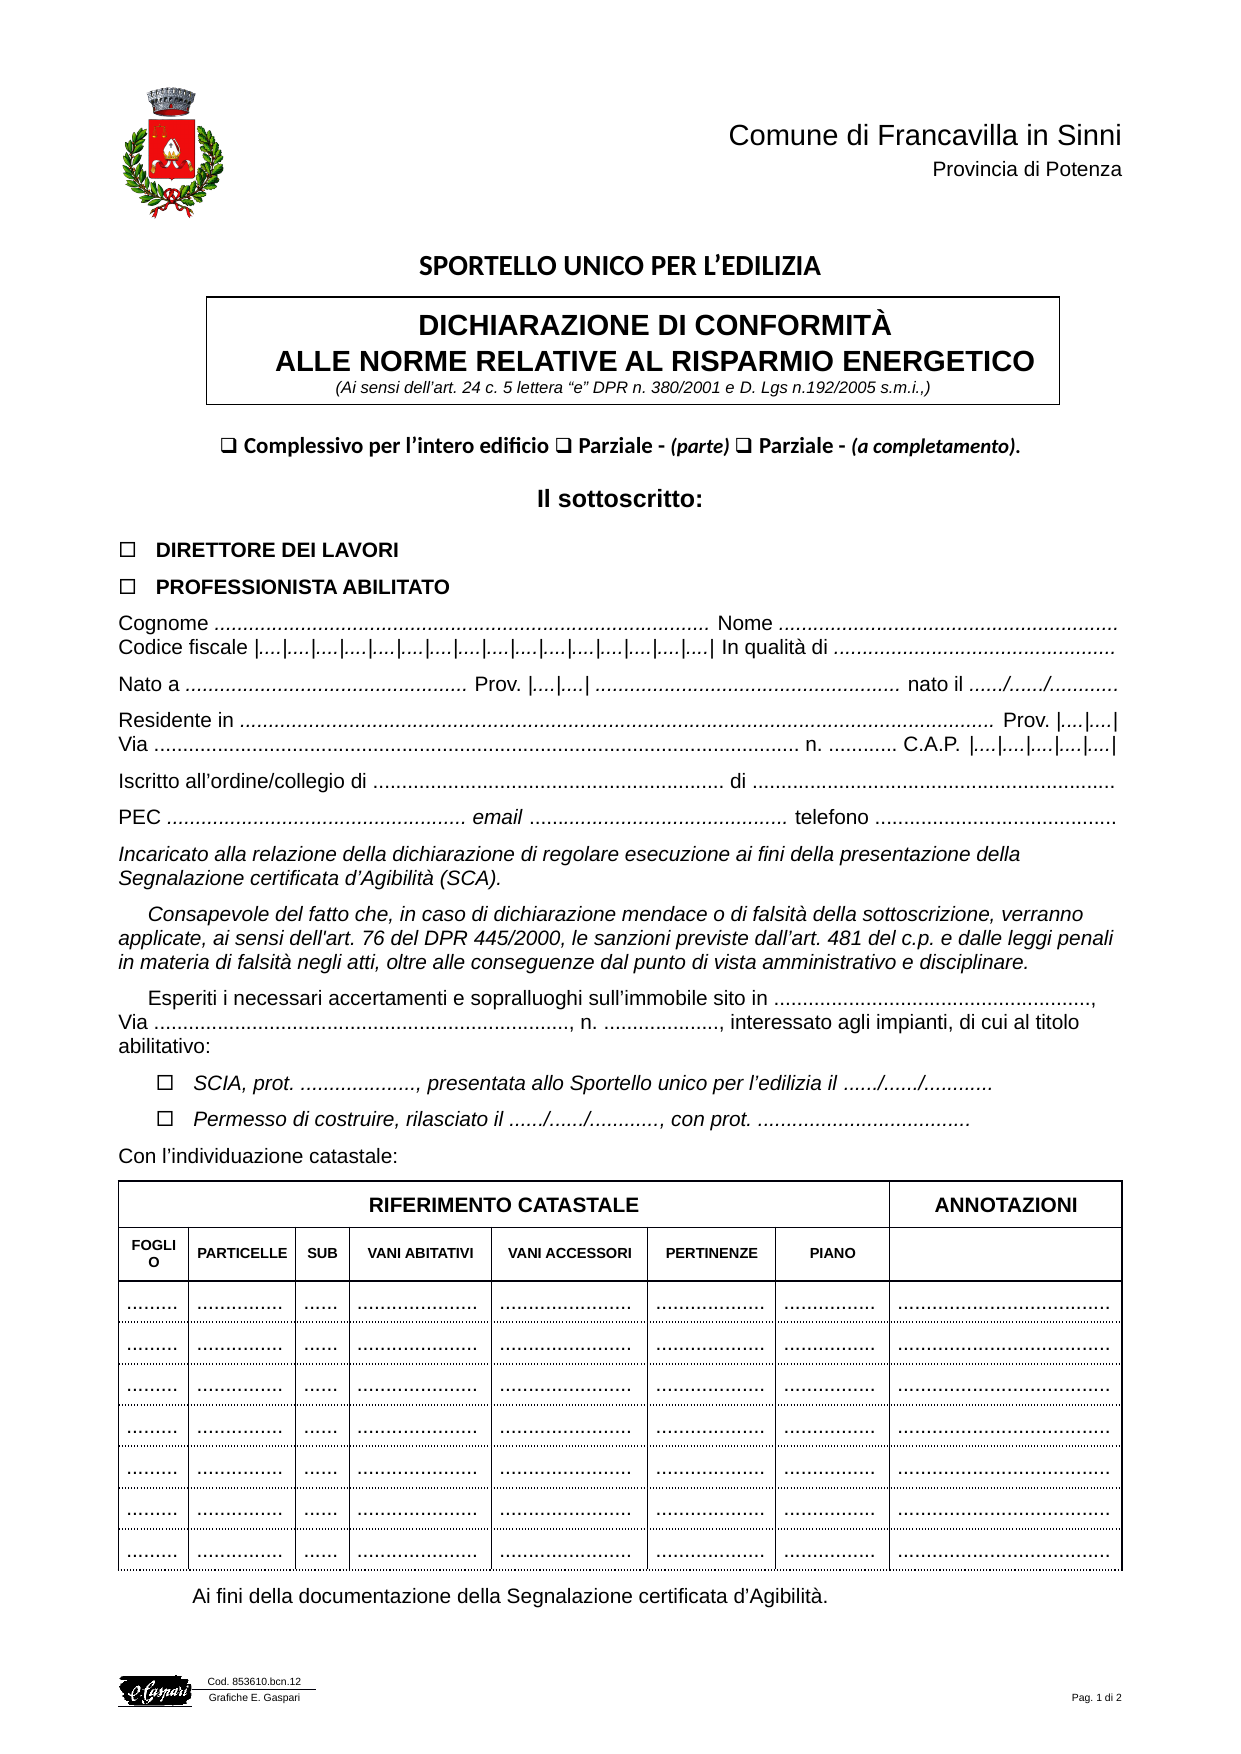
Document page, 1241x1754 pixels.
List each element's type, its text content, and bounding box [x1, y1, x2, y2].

table_cell ................ [776, 1445, 889, 1487]
table_cell ...... [296, 1321, 349, 1362]
table_cell ...... [296, 1363, 349, 1404]
table_cell VANI ACCESSORI [492, 1228, 647, 1280]
table_cell ..................................... [890, 1282, 1121, 1321]
table_cell ....................... [492, 1528, 647, 1569]
text Il sottoscritto: [118, 484, 1122, 513]
table_cell ................... [648, 1528, 775, 1569]
list SCIA, prot. ...................., presentata allo Sportello unico per l’edilizia il ....../....../............ [156, 1071, 1122, 1094]
text Cognome ...................................................................................... Nome ........................................................... Codice fiscale |....|....|....|....|....|....|....|....|....|....|....|....|....|....|....|....| In qualità di ................................................. [118, 611, 1122, 659]
table_cell ..................................... [890, 1528, 1121, 1569]
table_cell ...... [296, 1404, 349, 1445]
text Residente in ................................................................................................................................... Prov. |....|....| Via ................................................................................................................ n. ............ C.A.P. |....|....|....|....|....| [118, 708, 1122, 756]
table_cell ..................................... [890, 1321, 1121, 1362]
table_cell ......... [119, 1363, 188, 1404]
table_cell ..................... [350, 1404, 491, 1445]
table_cell ............... [189, 1528, 295, 1569]
table_cell PIANO [776, 1228, 889, 1280]
table_cell PARTICELLE [189, 1228, 295, 1280]
table_cell ............... [189, 1487, 295, 1528]
text Provincia di Potenza [224, 157, 1122, 181]
table_cell ......... [119, 1528, 188, 1569]
table_cell ................... [648, 1321, 775, 1362]
table_cell ................ [776, 1487, 889, 1528]
table_cell ..................... [350, 1528, 491, 1569]
table_cell ..................... [350, 1363, 491, 1404]
table_cell ................... [648, 1282, 775, 1321]
table_cell ....................... [492, 1404, 647, 1445]
text Ai fini della documentazione della Segnalazione certificata d’Agibilità. [118, 1584, 1122, 1608]
table_cell ................ [776, 1363, 889, 1404]
text Incaricato alla relazione della dichiarazione di regolare esecuzione ai fini della presentazione della Segnalazione certificata d’Agibilità (SCA). [118, 841, 1122, 889]
table_cell PERTINENZE [648, 1228, 775, 1280]
table_cell ..................................... [890, 1445, 1121, 1487]
table_cell ..................... [350, 1487, 491, 1528]
table_cell ..................................... [890, 1404, 1121, 1445]
table_cell FOGLIO [119, 1228, 188, 1280]
table_cell ..................... [350, 1445, 491, 1487]
list Permesso di costruire, rilasciato il ....../....../............, con prot. ..................................... [156, 1107, 1122, 1131]
text PEC .................................................... email ............................................. telefono .......................................... [118, 805, 1122, 829]
table_cell ................ [776, 1282, 889, 1321]
table_cell ..................................... [890, 1487, 1121, 1528]
text  Complessivo per l’intero edificio  Parziale - (parte)  Parziale - (a completamento). [118, 431, 1122, 459]
text Consapevole del fatto che, in caso di dichiarazione mendace o di falsità della sottoscrizione, verranno applicate, ai sensi dell'art. 76 del DPR 445/2000, le sanzioni previste dall’art. 481 del c.p. e dalle leggi penali in materia di falsità negli atti, oltre alle conseguenze dal punto di vista amministrativo e disciplinare. [118, 902, 1122, 974]
text Esperiti i necessari accertamenti e sopralluoghi sull’immobile sito in ......................................................., Via ........................................................................, n. ...................., interessato agli impianti, di cui al titolo abilitativo: [118, 986, 1122, 1058]
table_cell ................ [776, 1321, 889, 1362]
picture [118, 1674, 192, 1706]
table_cell ....................... [492, 1282, 647, 1321]
table_cell ...... [296, 1528, 349, 1569]
table_cell ................... [648, 1445, 775, 1487]
table_cell ............... [189, 1404, 295, 1445]
table_header RIFERIMENTO CATASTALE [119, 1182, 889, 1227]
table_cell ....................... [492, 1487, 647, 1528]
table_cell ................ [776, 1528, 889, 1569]
table_header ANNOTAZIONI [890, 1182, 1121, 1227]
table_cell ....................... [492, 1321, 647, 1362]
list DIRETTORE DEI LAVORI [118, 538, 1122, 562]
table_cell ....................... [492, 1363, 647, 1404]
table_cell ....................... [492, 1445, 647, 1487]
table_cell ...... [296, 1282, 349, 1321]
table_cell ......... [119, 1404, 188, 1445]
picture [122, 87, 224, 219]
table_cell ......... [119, 1445, 188, 1487]
table_cell ..................... [350, 1282, 491, 1321]
text Iscritto all’ordine/collegio di ............................................................. di ............................................................... [118, 768, 1122, 792]
table_cell ......... [119, 1487, 188, 1528]
table_cell ...... [296, 1487, 349, 1528]
table_cell ...... [296, 1445, 349, 1487]
table_cell ............... [189, 1363, 295, 1404]
table_cell ......... [119, 1321, 188, 1362]
text Con l’individuazione catastale: [118, 1144, 1122, 1168]
table_cell [890, 1228, 1121, 1280]
table_cell ............... [189, 1282, 295, 1321]
table_cell ..................................... [890, 1363, 1121, 1404]
table_cell ............... [189, 1321, 295, 1362]
subtitle SPORTELLO UNICO PER L’EDILIZIA [118, 247, 1122, 282]
table_cell ..................... [350, 1321, 491, 1362]
table_cell ................... [648, 1404, 775, 1445]
table_cell ................ [776, 1404, 889, 1445]
table_cell ................... [648, 1363, 775, 1404]
table_cell ......... [119, 1282, 188, 1321]
table_cell VANI ABITATIVI [350, 1228, 491, 1280]
table_cell SUB [296, 1228, 349, 1280]
table_cell ............... [189, 1445, 295, 1487]
text Nato a ................................................. Prov. |....|....| ..................................................... nato il ....../....../............ [118, 672, 1122, 696]
text Comune di Francavilla in Sinni [224, 118, 1122, 152]
list PROFESSIONISTA ABILITATO [118, 574, 1122, 599]
table_cell ................... [648, 1487, 775, 1528]
